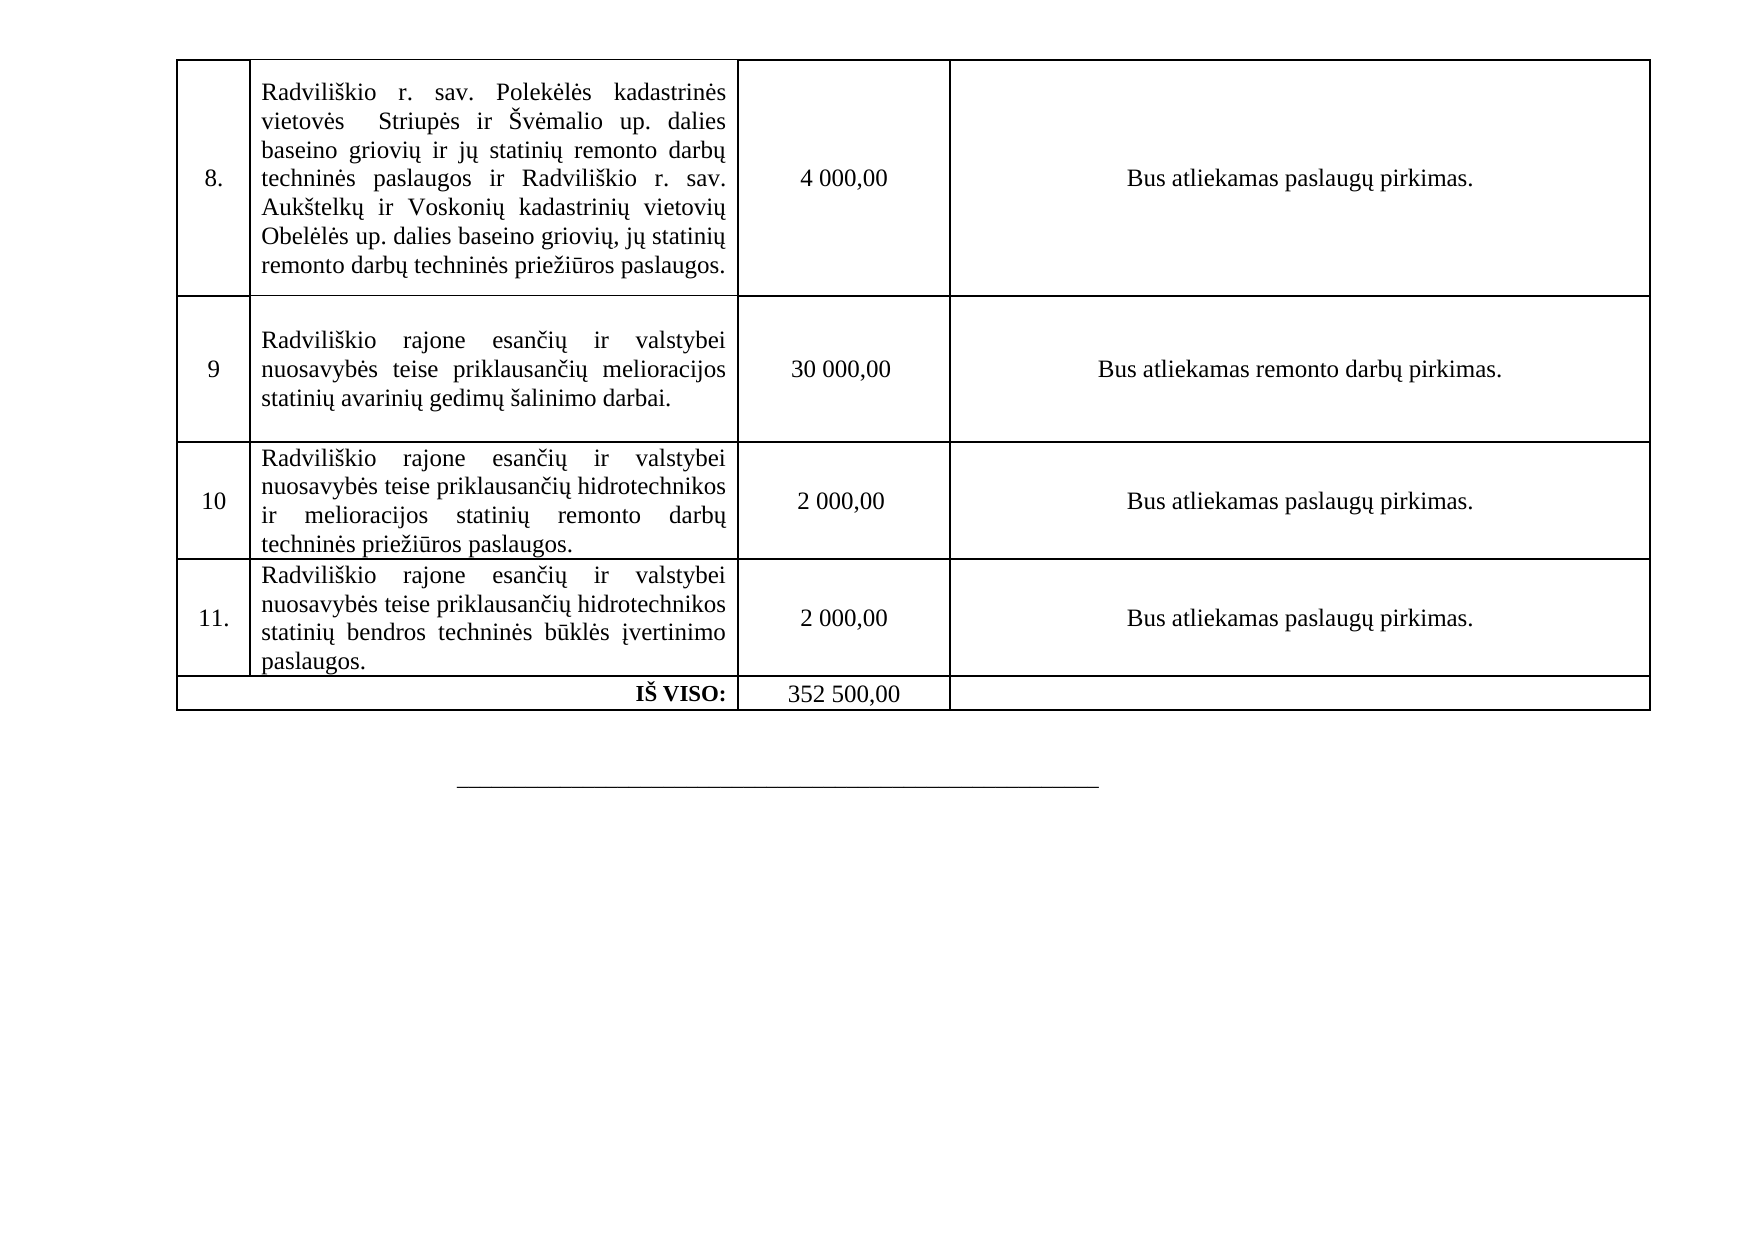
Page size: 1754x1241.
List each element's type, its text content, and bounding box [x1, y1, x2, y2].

table_cell 2 000,00 [739, 443, 949, 558]
table_cell [951, 677, 1649, 709]
table_cell Bus atliekamas paslaugų pirkimas. [951, 443, 1649, 558]
table_cell 10 [178, 443, 249, 558]
table_cell 8. [178, 61, 249, 295]
table_cell 9 [178, 297, 249, 441]
table_cell 2 000,00 [739, 560, 949, 675]
table_cell IŠ VISO: [178, 677, 737, 709]
table_cell Radviliškio r. sav. Polekėlės kadastrinės vietovės Striupės ir Švėmalio up. dalies baseino griovių ir jų statinių remonto darbų techninės paslaugos ir Radviliškio r. sav. Aukštelkų ir Voskonių kadastrinių vietovių Obelėlės up. dalies baseino griovių, jų statinių remonto darbų techninės priežiūros paslaugos. [251, 60, 737, 295]
table_cell Bus atliekamas paslaugų pirkimas. [951, 560, 1649, 675]
table_cell Radviliškio rajone esančių ir valstybei nuosavybės teise priklausančių melioracijos statinių avarinių gedimų šalinimo darbai. [251, 296, 737, 441]
table_cell Bus atliekamas remonto darbų pirkimas. [951, 297, 1649, 441]
table_cell 30 000,00 [739, 297, 949, 441]
table_cell 4 000,00 [739, 61, 949, 295]
table_cell Radviliškio rajone esančių ir valstybei nuosavybės teise priklausančių hidrotechnikos ir melioracijos statinių remonto darbų techninės priežiūros paslaugos. [251, 443, 737, 558]
table_cell 11. [178, 560, 249, 675]
table_cell Bus atliekamas paslaugų pirkimas. [951, 61, 1649, 295]
text ________________________________________________________ [177, 764, 1695, 791]
table_cell Radviliškio rajone esančių ir valstybei nuosavybės teise priklausančių hidrotechnikos statinių bendros techninės būklės įvertinimo paslaugos. [251, 560, 737, 675]
table_cell 352 500,00 [739, 677, 949, 709]
